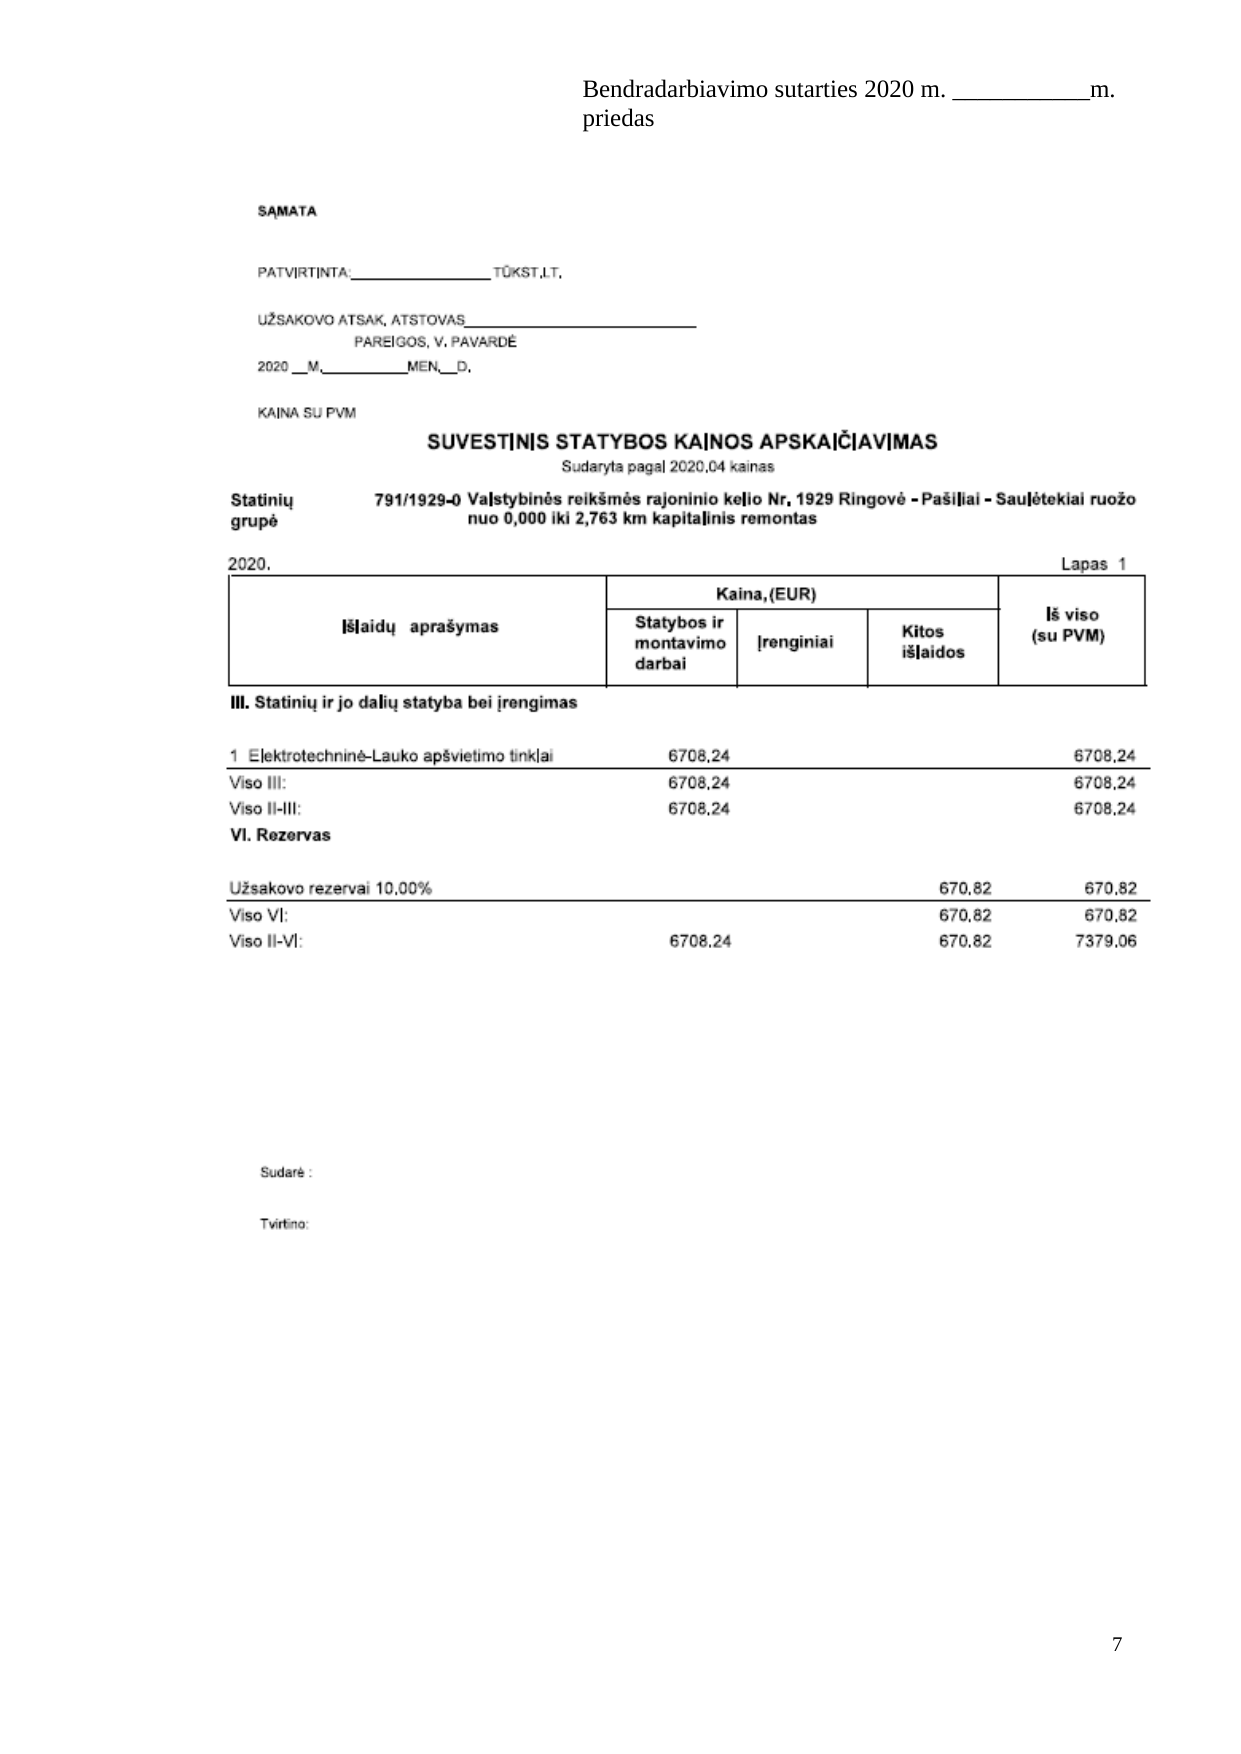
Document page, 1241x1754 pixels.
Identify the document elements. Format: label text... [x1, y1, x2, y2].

text Bendradarbiavimo sutarties 2020 m. ___________m. [447, 74, 1122, 103]
text priedas [447, 103, 1122, 132]
